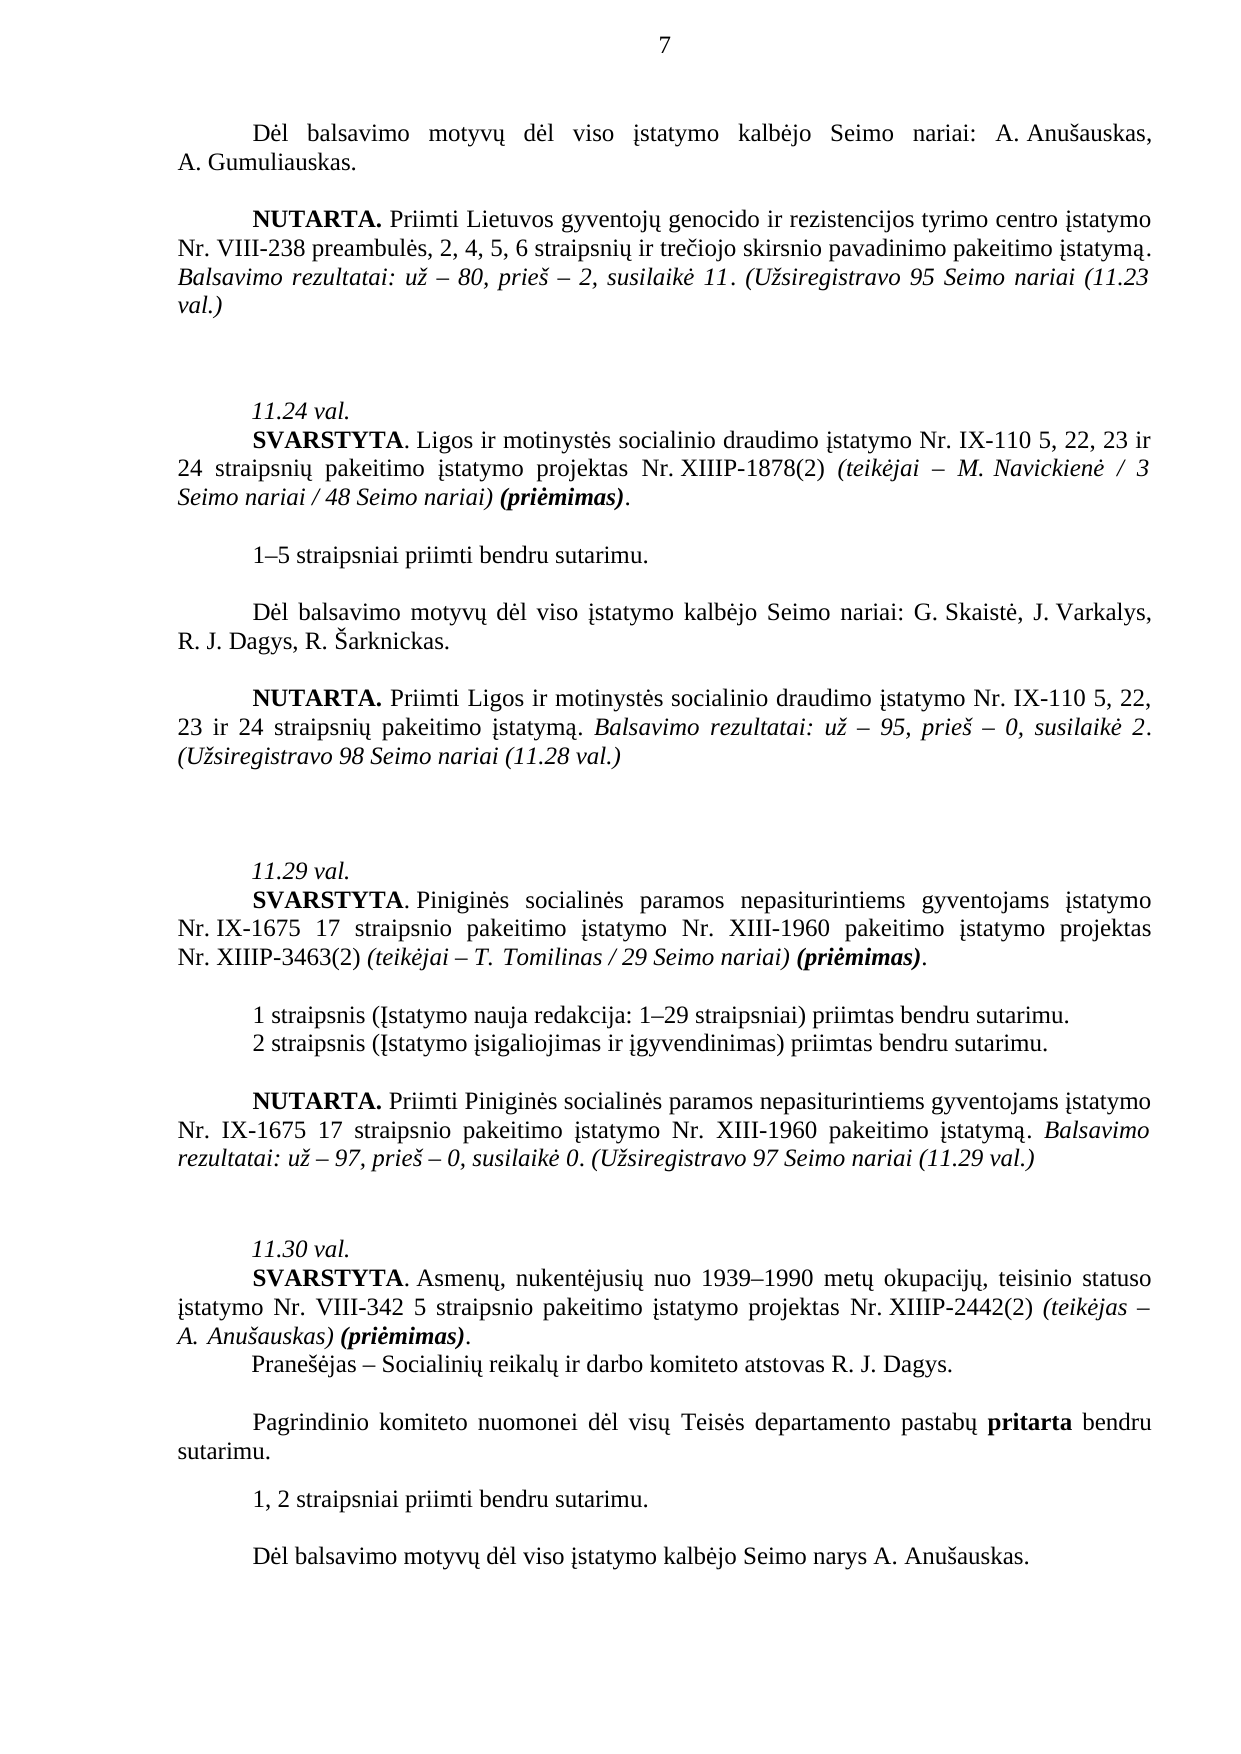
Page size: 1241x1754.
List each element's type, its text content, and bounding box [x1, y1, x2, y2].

text 2 straipsnis (Įstatymo įsigaliojimas ir įgyvendinimas) priimtas bendru sutarimu. [177, 1028, 1152, 1057]
text 11.24 val. [177, 396, 1152, 425]
text NUTARTA. Priimti Piniginės socialinės paramos nepasiturintiems gyventojams įstatymo Nr. IX-1675 17 straipsnio pakeitimo įstatymo Nr. XIII-1960 pakeitimo įstatymą. Balsavimo rezultatai: už – 97, prieš – 0, susilaikė 0. (Užsiregistravo 97 Seimo nariai (11.29 val.) [177, 1086, 1152, 1172]
text SVARSTYTA. Piniginės socialinės paramos nepasiturintiems gyventojams įstatymo Nr. IX-1675 17 straipsnio pakeitimo įstatymo Nr. XIII-1960 pakeitimo įstatymo projektas Nr. XIIIP-3463(2) (teikėjai – T. Tomilinas / 29 Seimo nariai) (priėmimas). [177, 885, 1152, 971]
text 1 straipsnis (Įstatymo nauja redakcija: 1–29 straipsniai) priimtas bendru sutarimu. [177, 1000, 1152, 1028]
text 1, 2 straipsniai priimti bendru sutarimu. [177, 1484, 1152, 1512]
text Dėl balsavimo motyvų dėl viso įstatymo kalbėjo Seimo narys A. Anušauskas. [177, 1541, 1152, 1570]
text Dėl balsavimo motyvų dėl viso įstatymo kalbėjo Seimo nariai: G. Skaistė, J. Varkalys, R. J. Dagys, R. Šarknickas. [177, 597, 1152, 655]
text NUTARTA. Priimti Lietuvos gyventojų genocido ir rezistencijos tyrimo centro įstatymo Nr. VIII-238 preambulės, 2, 4, 5, 6 straipsnių ir trečiojo skirsnio pavadinimo pakeitimo įstatymą. Balsavimo rezultatai: už – 80, prieš – 2, susilaikė 11. (Užsiregistravo 95 Seimo nariai (11.23 val.) [177, 204, 1152, 319]
text Pranešėjas – Socialinių reikalų ir darbo komiteto atstovas R. J. Dagys. [177, 1349, 1152, 1378]
text 11.29 val. [177, 856, 1152, 885]
text SVARSTYTA. Ligos ir motinystės socialinio draudimo įstatymo Nr. IX-110 5, 22, 23 ir 24 straipsnių pakeitimo įstatymo projektas Nr. XIIIP-1878(2) (teikėjai – M. Navickienė / 3 Seimo nariai / 48 Seimo nariai) (priėmimas). [177, 425, 1152, 511]
text Dėl balsavimo motyvų dėl viso įstatymo kalbėjo Seimo nariai: A. Anušauskas, A. Gumuliauskas. [177, 118, 1152, 176]
text 11.30 val. [177, 1234, 1152, 1263]
text Pagrindinio komiteto nuomonei dėl visų Teisės departamento pastabų pritarta bendru sutarimu. [177, 1407, 1152, 1464]
text 1–5 straipsniai priimti bendru sutarimu. [177, 540, 1152, 568]
text SVARSTYTA. Asmenų, nukentėjusių nuo 1939–1990 metų okupacijų, teisinio statuso įstatymo Nr. VIII-342 5 straipsnio pakeitimo įstatymo projektas Nr. XIIIP-2442(2) (teikėjas – A. Anušauskas) (priėmimas). [177, 1263, 1152, 1349]
text NUTARTA. Priimti Ligos ir motinystės socialinio draudimo įstatymo Nr. IX-110 5, 22, 23 ir 24 straipsnių pakeitimo įstatymą. Balsavimo rezultatai: už – 95, prieš – 0, susilaikė 2. (Užsiregistravo 98 Seimo nariai (11.28 val.) [177, 683, 1152, 770]
